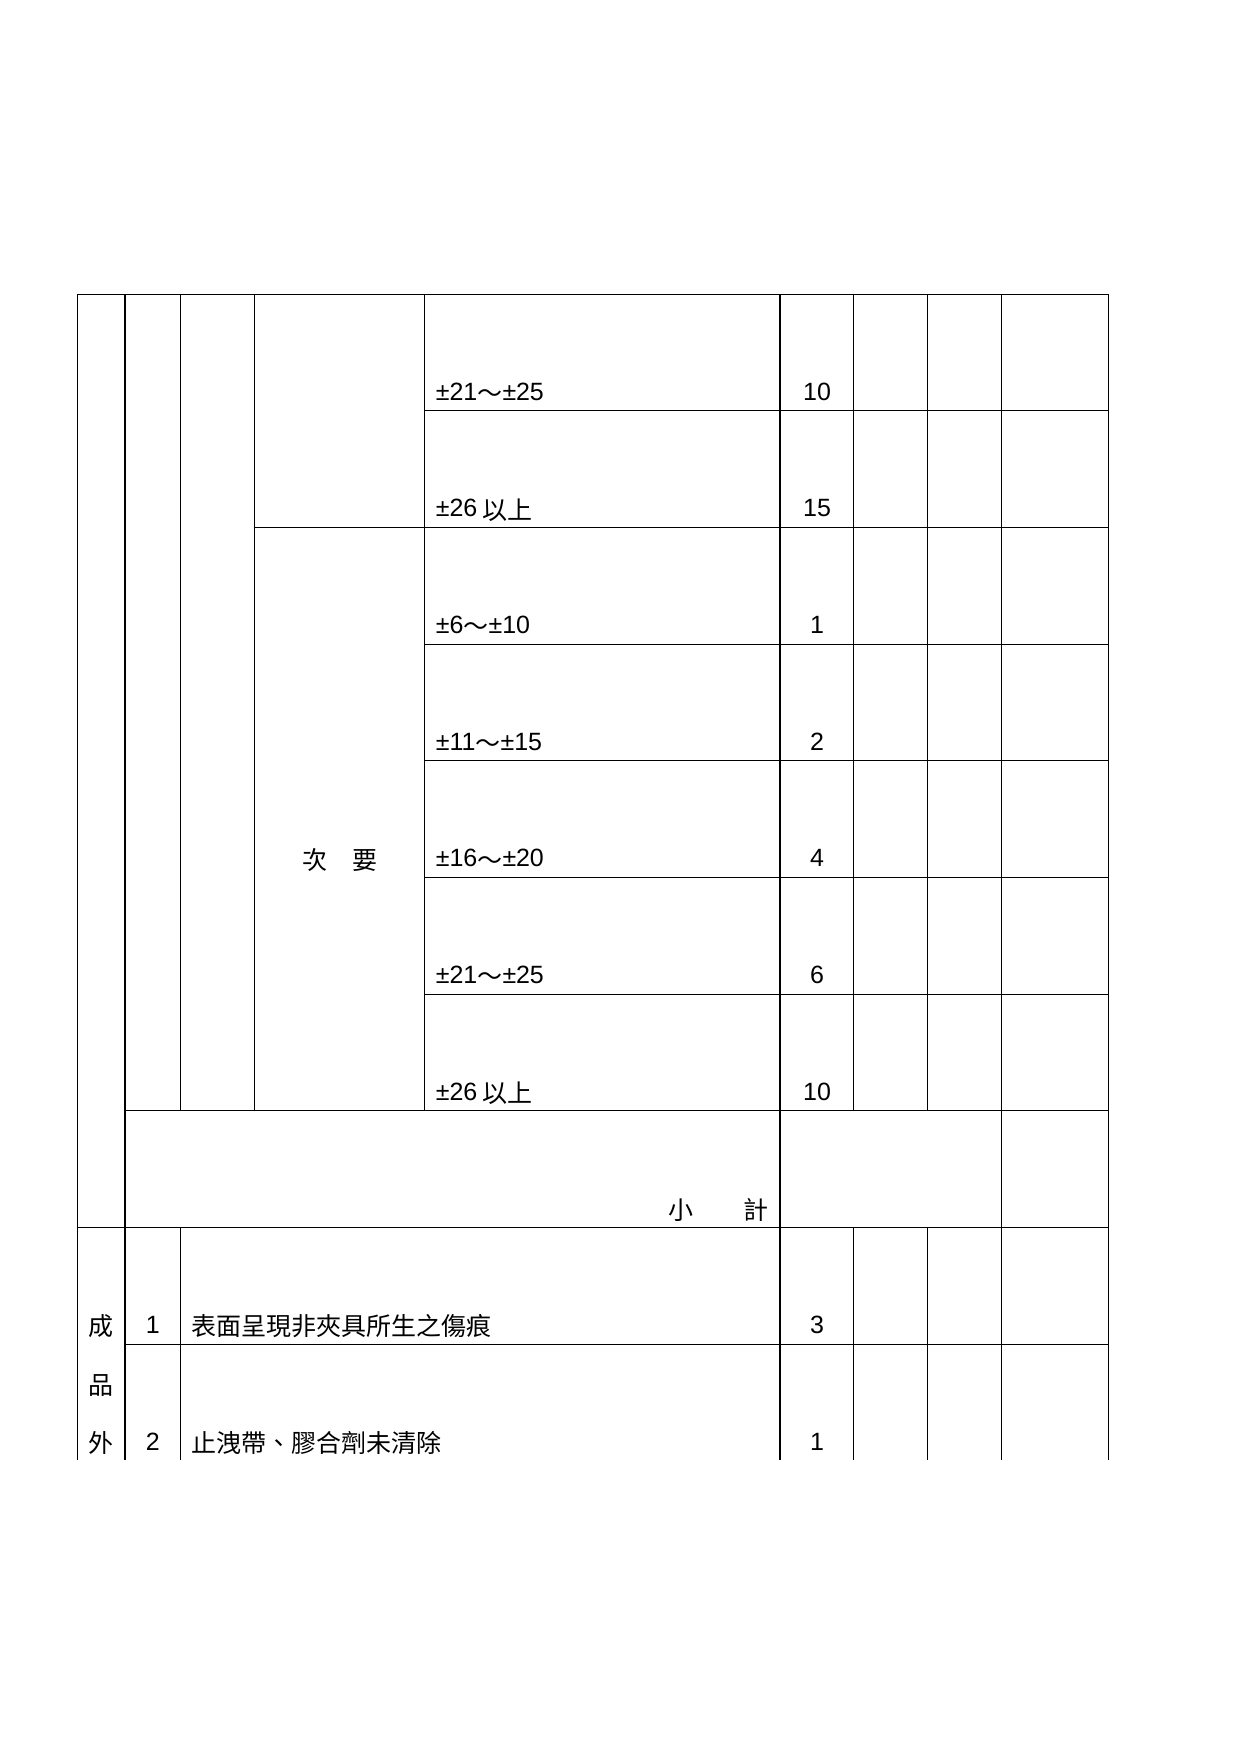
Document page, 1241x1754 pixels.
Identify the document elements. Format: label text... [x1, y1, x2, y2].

table_cell [928, 411, 1001, 527]
table_cell [854, 295, 927, 410]
table_cell [928, 528, 1001, 644]
table_cell [1002, 645, 1108, 760]
table_cell [928, 761, 1001, 877]
table_cell 15 [781, 411, 853, 527]
table_cell [928, 295, 1001, 410]
table_cell ±6～±10 [425, 528, 779, 644]
table_cell [854, 645, 927, 760]
table_cell [1002, 1345, 1108, 1460]
table_cell 1 [126, 1228, 180, 1344]
table_cell 4 [781, 761, 853, 877]
table_cell [928, 1228, 1001, 1344]
table_cell [854, 528, 927, 644]
table_cell [854, 878, 927, 994]
table_cell [1002, 295, 1108, 410]
table_cell [1002, 1228, 1108, 1344]
table_cell [928, 1345, 1001, 1460]
table_cell 止洩帶、膠合劑未清除 [181, 1345, 779, 1460]
table_cell 6 [781, 878, 853, 994]
table_cell [854, 995, 927, 1110]
table_cell 次 要 [255, 528, 424, 1110]
table_cell [1002, 1111, 1108, 1227]
table_cell [1002, 995, 1108, 1110]
table_cell [854, 761, 927, 877]
table_cell [928, 878, 1001, 994]
table_cell 1 [781, 528, 853, 644]
table_cell 表面呈現非夾具所生之傷痕 [181, 1228, 779, 1344]
table_cell ±21～±25 [425, 878, 779, 994]
table_cell [854, 411, 927, 527]
table_cell [781, 1111, 1001, 1227]
table_cell [1002, 411, 1108, 527]
table_cell 3 [781, 1228, 853, 1344]
table_cell [1002, 528, 1108, 644]
table_cell 成品外觀 [78, 1228, 124, 1460]
table_cell [1002, 878, 1108, 994]
table_cell [1002, 761, 1108, 877]
table_cell 小 計 [126, 1111, 779, 1227]
table_cell [854, 1228, 927, 1344]
table_cell 1 [781, 1345, 853, 1460]
table_cell [928, 995, 1001, 1110]
table_cell ±26以上 [425, 995, 779, 1110]
table_cell ±26以上 [425, 411, 779, 527]
table_cell 2 [126, 1345, 180, 1460]
table_cell ±21～±25 [425, 295, 779, 410]
table_cell [255, 295, 424, 527]
table_cell 10 [781, 295, 853, 410]
table_cell [854, 1345, 927, 1460]
table_cell 10 [781, 995, 853, 1110]
table_cell [928, 645, 1001, 760]
table_cell 2 [781, 645, 853, 760]
table_cell ±16～±20 [425, 761, 779, 877]
table_cell ±11～±15 [425, 645, 779, 760]
